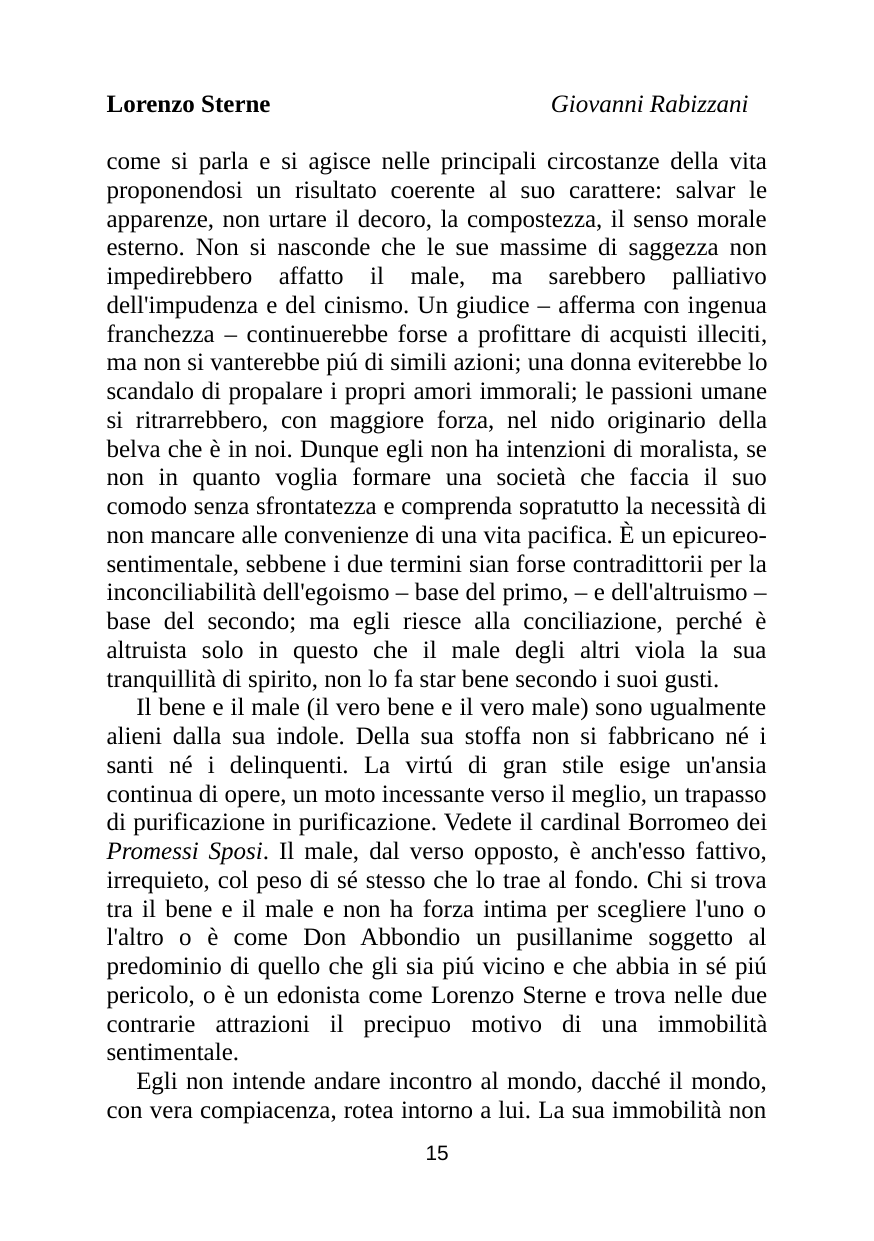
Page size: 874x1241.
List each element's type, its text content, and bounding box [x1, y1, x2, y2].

text Egli non intende andare incontro al mondo, dacché il mondo, con vera compiacenza, rotea intorno a lui. La sua immobilità non [106, 1066, 768, 1124]
text come si parla e si agisce nelle principali circostanze della vita proponendosi un risultato coerente al suo carattere: salvar le apparenze, non urtare il decoro, la compostezza, il senso morale esterno. Non si nasconde che le sue massime di saggezza non impedirebbero affatto il male, ma sarebbero palliativo dell'impudenza e del cinismo. Un giudice – afferma con ingenua franchezza – continuerebbe forse a profittare di acquisti illeciti, ma non si vanterebbe piú di simili azioni; una donna eviterebbe lo scandalo di propalare i propri amori immorali; le passioni umane si ritrarrebbero, con maggiore forza, nel nido originario della belva che è in noi. Dunque egli non ha intenzioni di moralista, se non in quanto voglia formare una società che faccia il suo comodo senza sfrontatezza e comprenda sopratutto la necessità di non mancare alle convenienze di una vita pacifica. È un epicureo-sentimentale, sebbene i due termini sian forse contradittorii per la inconciliabilità dell'egoismo – base del primo, – e dell'altruismo – base del secondo; ma egli riesce alla conciliazione, perché è altruista solo in questo che il male degli altri viola la sua tranquillità di spirito, non lo fa star bene secondo i suoi gusti. [106, 146, 768, 692]
text Il bene e il male (il vero bene e il vero male) sono ugualmente alieni dalla sua indole. Della sua stoffa non si fabbricano né i santi né i delinquenti. La virtú di gran stile esige un'ansia continua di opere, un moto incessante verso il meglio, un trapasso di purificazione in purificazione. Vedete il cardinal Borromeo dei Promessi Sposi. Il male, dal verso opposto, è anch'esso fattivo, irrequieto, col peso di sé stesso che lo trae al fondo. Chi si trova tra il bene e il male e non ha forza intima per scegliere l'uno o l'altro o è come Don Abbondio un pusillanime soggetto al predominio di quello che gli sia piú vicino e che abbia in sé piú pericolo, o è un edonista come Lorenzo Sterne e trova nelle due contrarie attrazioni il precipuo motivo di una immobilità sentimentale. [106, 692, 768, 1066]
